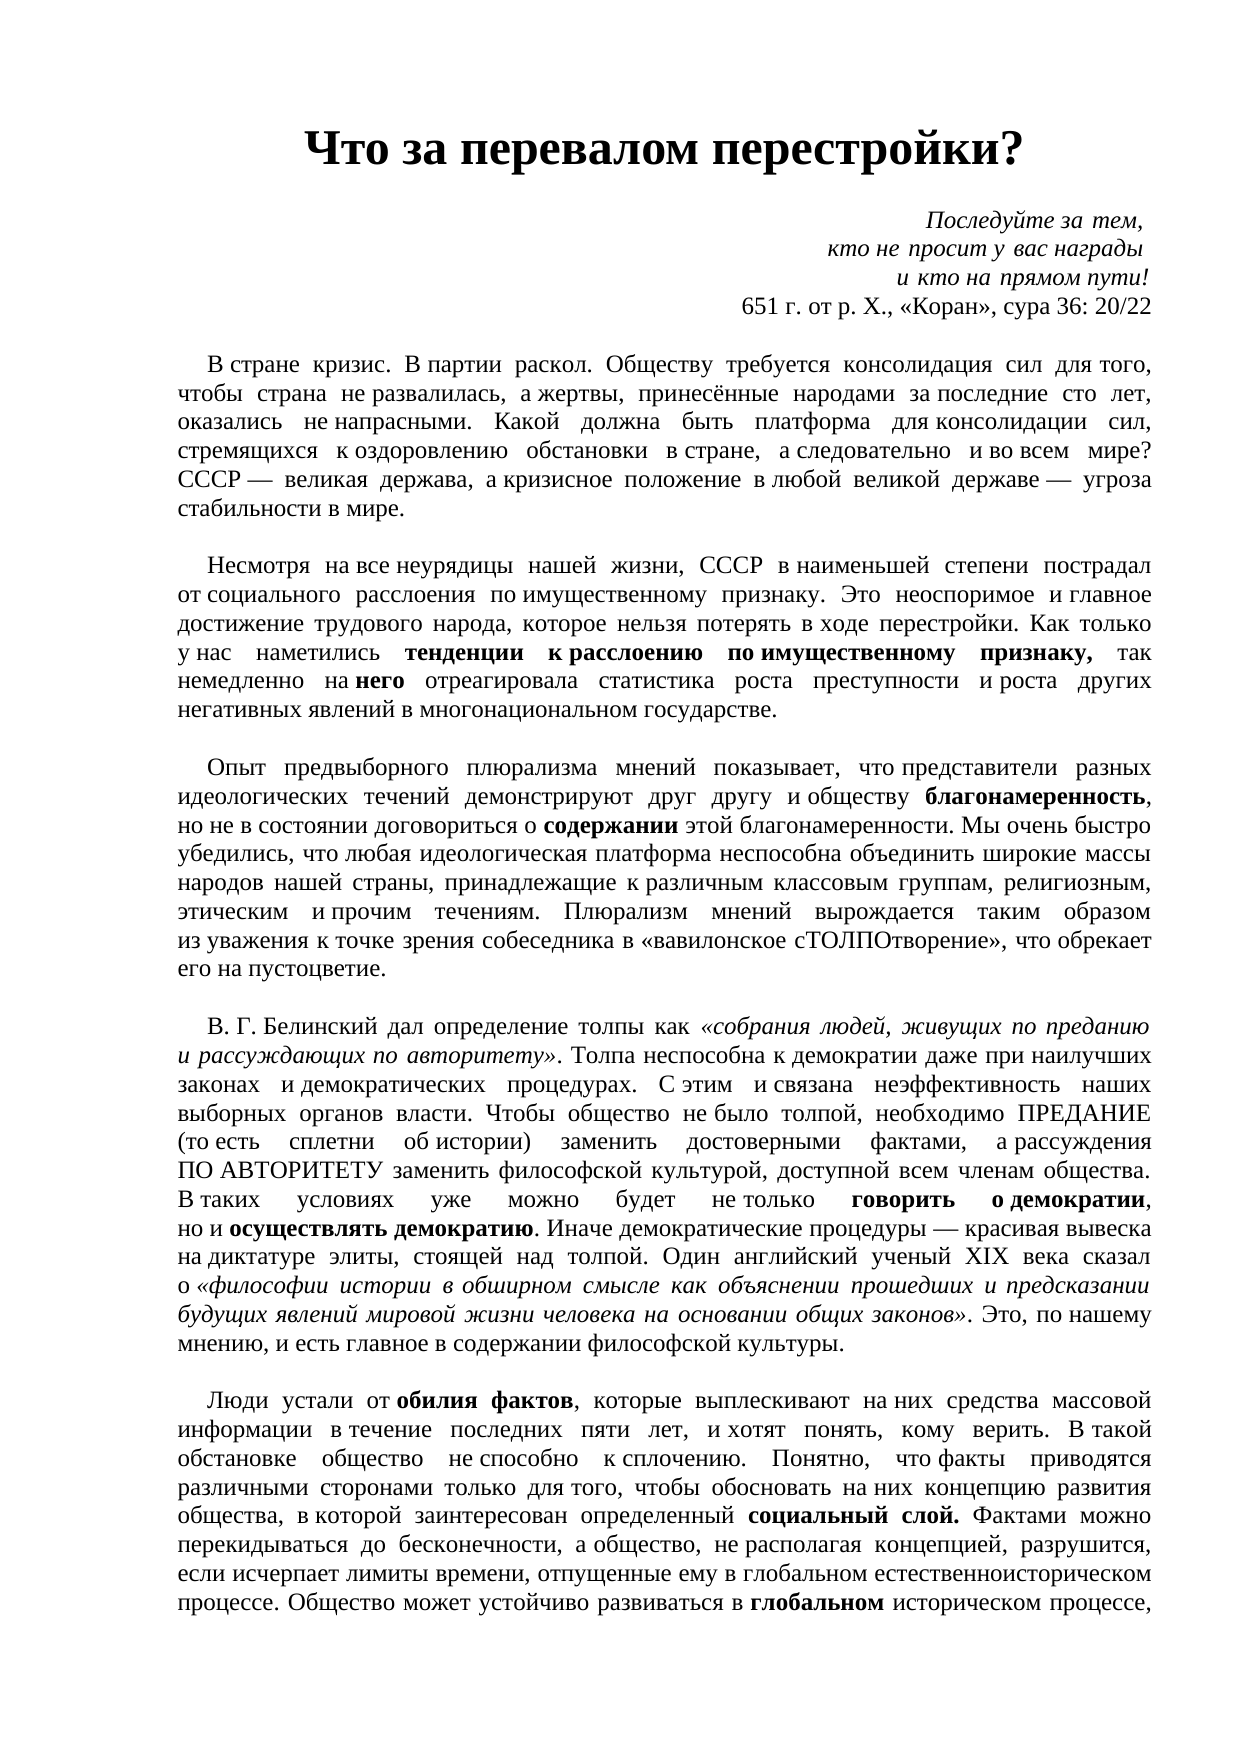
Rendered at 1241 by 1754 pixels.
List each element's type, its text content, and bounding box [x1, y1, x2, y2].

text Люди устали от обилия фактов, которые выплескивают на них средства массовой информации в течение последних пяти лет, и хотят понять, кому верить. В такой обстановке общество не способно к сплочению. Понятно, что факты приводятся различными сторонами только для того, чтобы обосновать на них концепцию развития общества, в которой заинтересован определенный социальный слой. Фактами можно перекидываться до бесконечности, а общество, не располагая концепцией, разрушится, если исчерпает лимиты времени, отпущенные ему в глобальном естественноисторическом процессе. Общество может устойчиво развиваться в глобальном историческом процессе, [177, 1386, 1152, 1616]
text Несмотря на все неурядицы нашей жизни, СССР в наименьшей степени пострадал от социального расслоения по имущественному признаку. Это неоспоримое и главное достижение трудового народа, которое нельзя потерять в ходе перестройки. Как только у нас наметились тенденции к расслоению по имущественному признаку, так немедленно на него отреагировала статистика роста преступности и роста других негативных явлений в многонациональном государстве. [177, 551, 1152, 723]
text В стране кризис. В партии раскол. Обществу требуется консолидация сил для того, чтобы страна не развалилась, а жертвы, принесённые народами за последние сто лет, оказались не напрасными. Какой должна быть платформа для консолидации сил, стремящихся к оздоровлению обстановки в стране, а следовательно и во всем мире? СССР — великая держава, а кризисное положение в любой великой державе — угроза стабильности в мире. [177, 349, 1152, 521]
text В. Г. Белинский дал определение толпы как «собрания людей, живущих по преданию и рассуждающих по авторитету». Толпа неспособна к демократии даже при наилучших законах и демократических процедурах. С этим и связана неэффективность наших выборных органов власти. Чтобы общество не было толпой, необходимо ПРЕДАНИЕ (то есть сплетни об истории) заменить достоверными фактами, а рассуждения ПО АВТОРИТЕТУ заменить философской культурой, доступной всем членам общества. В таких условиях уже можно будет не только говорить о демократии, но и осуществлять демократию. Иначе демократические процедуры — красивая вывеска на диктатуре элиты, стоящей над толпой. Один английский ученый XIX века сказал о «философии истории в обширном смысле как объяснении прошедших и предсказании будущих явлений мировой жизни человека на основании общих законов». Это, по нашему мнению, и есть главное в содержании философской культуры. [177, 1011, 1152, 1356]
subtitle Что за перевалом перестройки? [177, 118, 1152, 176]
text Последуйте за тем, кто не просит у вас награды и кто на прямом пути! 651 г. от р. X., «Коран», сура 36: 20/22 [177, 205, 1152, 320]
text Опыт предвыборного плюрализма мнений показывает, что представители разных идеологических течений демонстрируют друг другу и обществу благонамеренность, но не в состоянии договориться о содержании этой благонамеренности. Мы очень быстро убедились, что любая идеологическая платформа неспособна объединить широкие массы народов нашей страны, принадлежащие к различным классовым группам, религиозным, этическим и прочим течениям. Плюрализм мнений вырождается таким образом из уважения к точке зрения собеседника в «вавилонское сТОЛПОтворение», что обрекает его на пустоцветие. [177, 752, 1152, 982]
